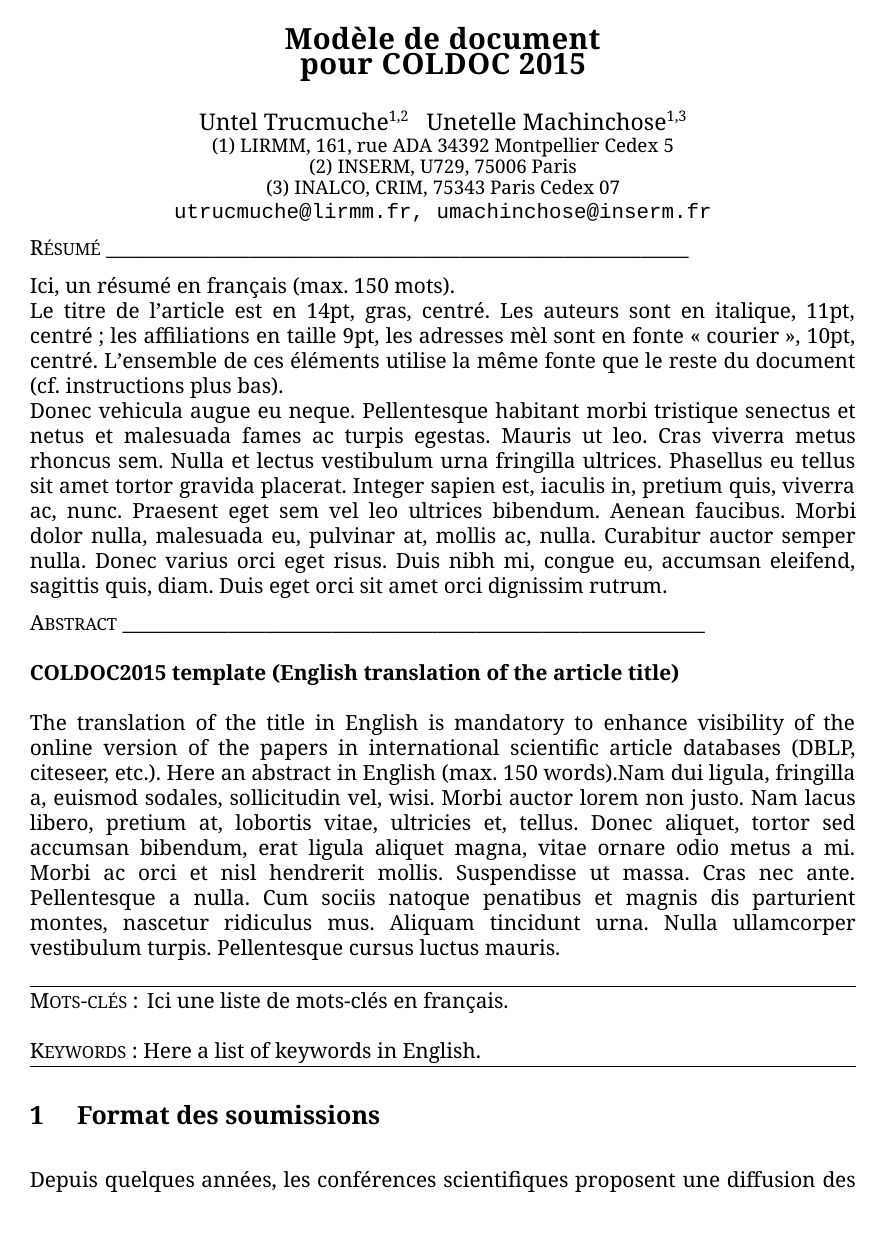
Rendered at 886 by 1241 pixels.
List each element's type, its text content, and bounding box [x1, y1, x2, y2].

title Résumé _____________________________________________________________ [29, 236, 856, 261]
text Mots-clés : Ici une liste de mots-clés en français. [29, 987, 856, 1014]
text Depuis quelques années, les conférences scientifiques proposent une diffusion des [29, 1167, 856, 1192]
text (2) INSERM, U729, 75006 Paris [29, 157, 856, 177]
text utrucmuche@lirmm.fr, umachinchose@inserm.fr [29, 198, 856, 223]
text The translation of the title in English is mandatory to enhance visibility of the online version of the papers in international scientific article databases (DBLP, citeseer, etc.). Here an abstract in English (max. 150 words). Nam dui ligula, fringilla a, euismod sodales, sollicitudin vel, wisi. Morbi auctor lorem non justo. Nam lacus libero, pretium at, lobortis vitae, ultricies et, tellus. Donec aliquet, tortor sed accumsan bibendum, erat ligula aliquet magna, vitae ornare odio metus a mi. Morbi ac orci et nisl hendrerit mollis. Suspendisse ut massa. Cras nec ante. Pellentesque a nulla. Cum sociis natoque penatibus et magnis dis parturient montes, nascetur ridiculus mus. Aliquam tincidunt urna. Nulla ullamcorper vestibulum turpis. Pellentesque cursus luctus mauris. [29, 711, 856, 961]
text Untel Trucmuche1,2 Unetelle Machinchose1,3 [29, 111, 856, 136]
text COLDOC2015 template (English translation of the article title) [29, 661, 856, 686]
subtitle Modèle de document pour COLDOC 2015 [29, 29, 856, 79]
title Abstract _____________________________________________________________ [29, 611, 856, 636]
text Keywords : Here a list of keywords in English. [29, 1036, 856, 1067]
subtitle Format des soumissions [29, 1104, 856, 1129]
text Le titre de l’article est en 14pt, gras, centré. Les auteurs sont en italique, 11pt, centré ; les affiliations en taille 9pt, les adresses mèl sont en fonte « courier », 10pt, centré. L’ensemble de ces éléments utilise la même fonte que le reste du document (cf. instructions plus bas). Donec vehicula augue eu neque. Pellentesque habitant morbi tristique senectus et netus et malesuada fames ac turpis egestas. Mauris ut leo. Cras viverra metus rhoncus sem. Nulla et lectus vestibulum urna fringilla ultrices. Phasellus eu tellus sit amet tortor gravida placerat. Integer sapien est, iaculis in, pretium quis, viverra ac, nunc. Praesent eget sem vel leo ultrices bibendum. Aenean faucibus. Morbi dolor nulla, malesuada eu, pulvinar at, mollis ac, nulla. Curabitur auctor semper nulla. Donec varius orci eget risus. Duis nibh mi, congue eu, accumsan eleifend, sagittis quis, diam. Duis eget orci sit amet orci dignissim rutrum. [29, 298, 856, 598]
text (3) INALCO, CRIM, 75343 Paris Cedex 07 [29, 177, 856, 198]
text Ici, un résumé en français (max. 150 mots). [29, 273, 856, 298]
text (1) LIRMM, 161, rue ADA 34392 Montpellier Cedex 5 [29, 136, 856, 157]
